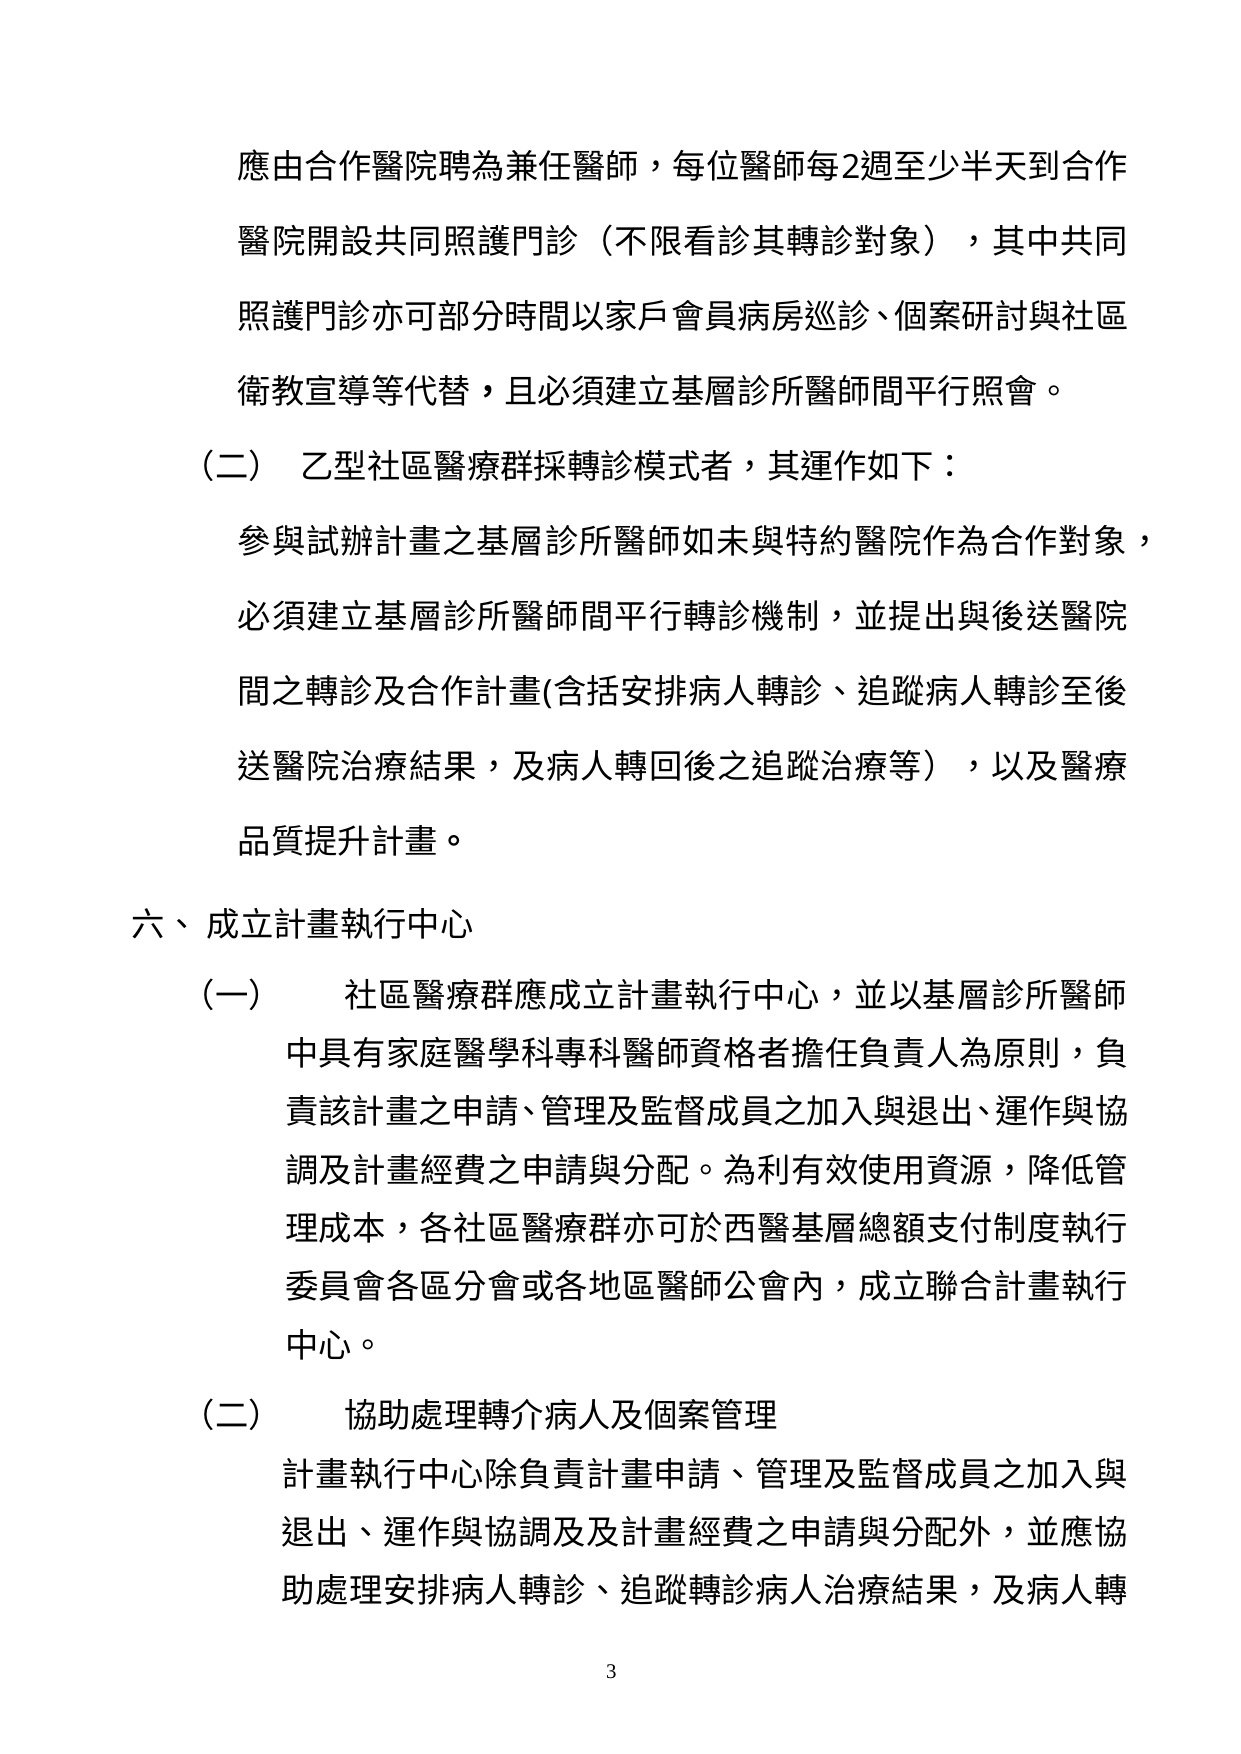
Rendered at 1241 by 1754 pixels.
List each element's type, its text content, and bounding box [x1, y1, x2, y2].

list 協助處理轉介病人及個案管理 [181, 1381, 1128, 1439]
list 乙型社區醫療群採轉診模式者，其運作如下： [181, 427, 1128, 502]
text 應由合作醫院聘為兼任醫師，每位醫師每2週至少半天到合作醫院開設共同照護門診（不限看診其轉診對象），其中共同照護門診亦可部分時間以家戶會員病房巡診、個案研討與社區衛教宣導等代替，且必須建立基層診所醫師間平行照會。 [238, 127, 1128, 427]
list 成立計畫執行中心 [131, 889, 1128, 948]
text 計畫執行中心除負責計畫申請、管理及監督成員之加入與退出、運作與協調及及計畫經費之申請與分配外，並應協助處理安排病人轉診、追蹤轉診病人治療結果，及病人轉 [281, 1439, 1128, 1614]
list 社區醫療群應成立計畫執行中心，並以基層診所醫師中具有家庭醫學科專科醫師資格者擔任負責人為原則，負責該計畫之申請、管理及監督成員之加入與退出、運作與協調及計畫經費之申請與分配。為利有效使用資源，降低管理成本，各社區醫療群亦可於西醫基層總額支付制度執行委員會各區分會或各地區醫師公會內，成立聯合計畫執行中心。 [181, 960, 1128, 1369]
text 參與試辦計畫之基層診所醫師如未與特約醫院作為合作對象，必須建立基層診所醫師間平行轉診機制，並提出與後送醫院間之轉診及合作計畫(含括安排病人轉診、追蹤病人轉診至後送醫院治療結果，及病人轉回後之追蹤治療等），以及醫療品質提升計畫。 [238, 502, 1128, 877]
